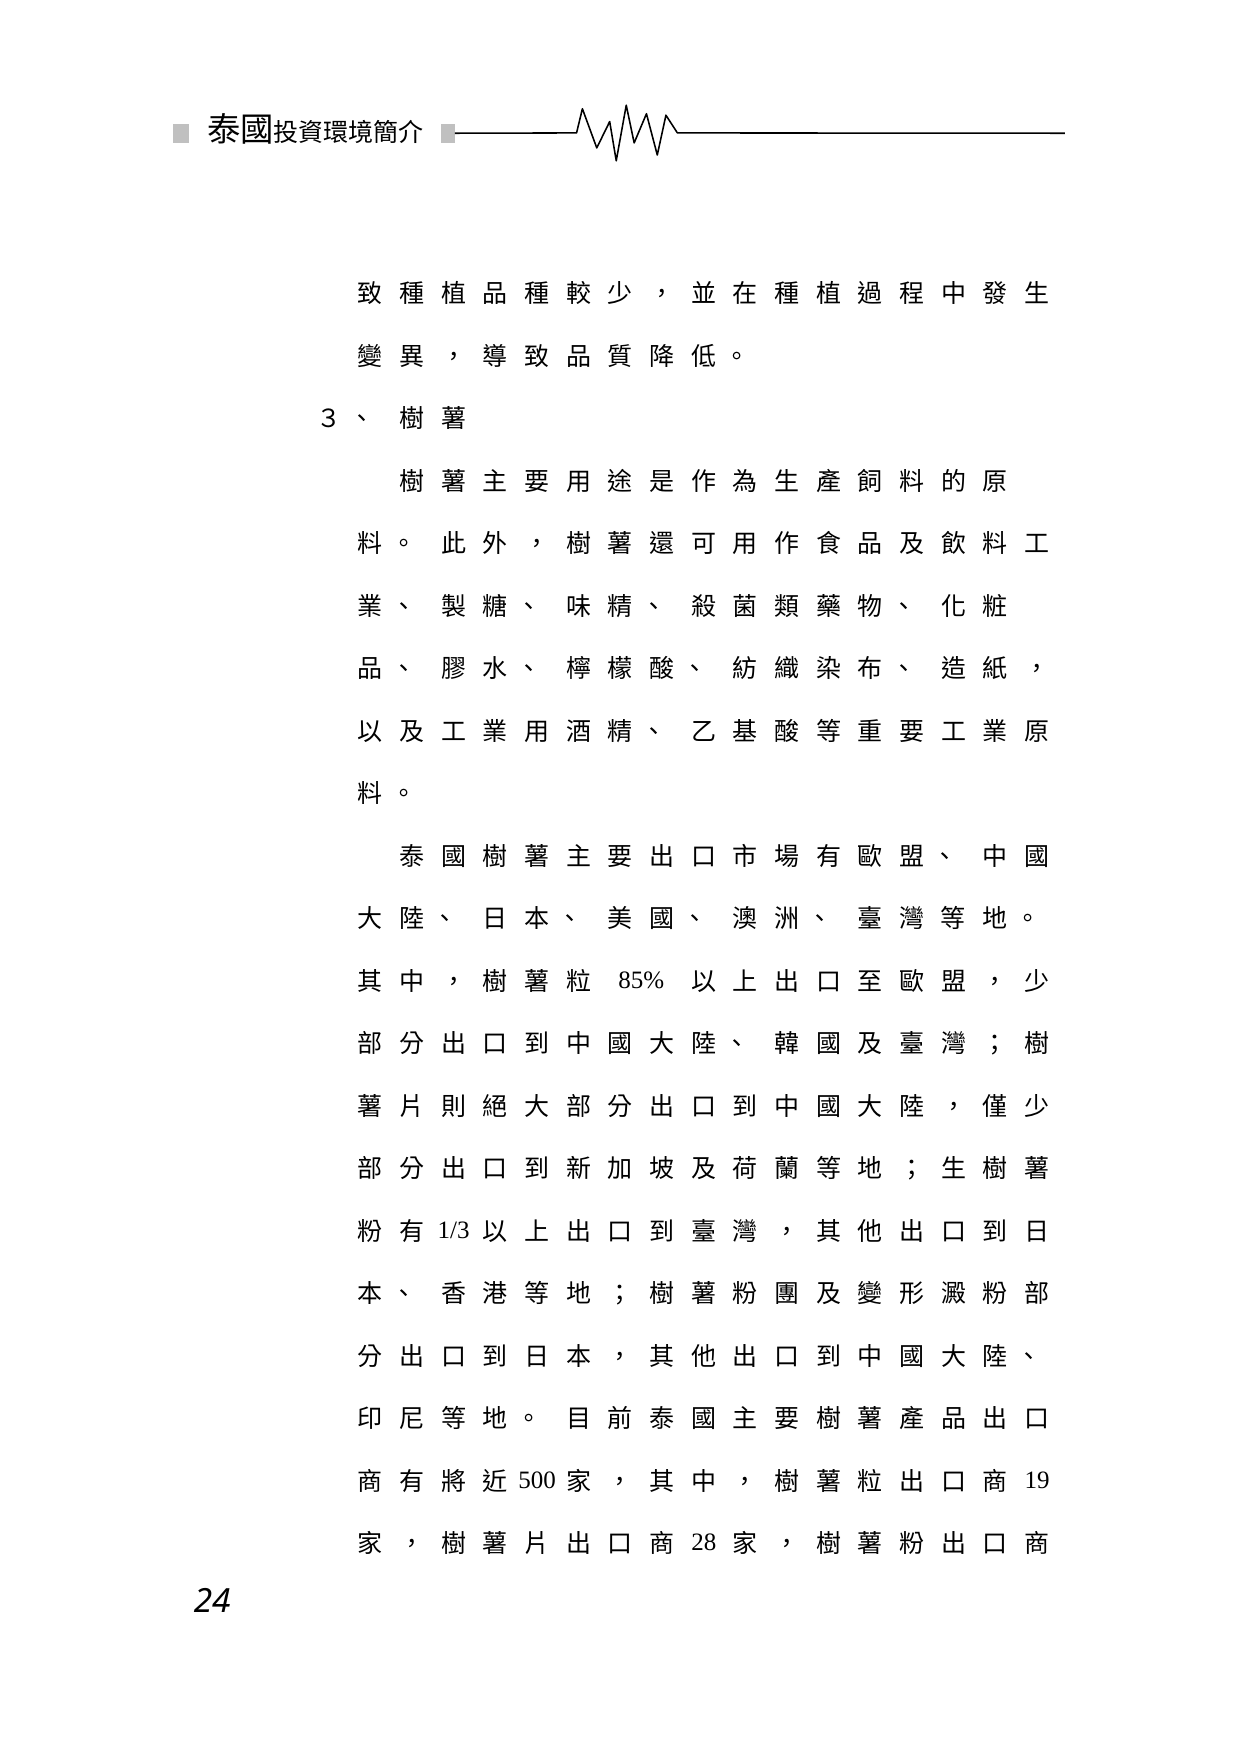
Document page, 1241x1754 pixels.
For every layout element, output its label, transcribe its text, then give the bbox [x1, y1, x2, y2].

text ３、樹薯 [281, 375, 1058, 438]
text 致種植品種較少，並在種植過程中發生變異，導致品質降低。 [330, 250, 1058, 375]
text 泰國樹薯主要出口市場有歐盟、中國大陸、日本、美國、澳洲、臺灣等地。其中，樹薯粒85%以上出口至歐盟，少部分出口到中國大陸、韓國及臺灣；樹薯片則絕大部分出口到中國大陸，僅少部分出口到新加坡及荷蘭等地；生樹薯粉有1/3以上出口到臺灣，其他出口到日本、香港等地；樹薯粉團及變形澱粉部分出口到日本，其他出口到中國大陸、印尼等地。目前泰國主要樹薯產品出口商有將近500家，其中，樹薯粒出口商19家，樹薯片出口商28家，樹薯粉出口商 [330, 813, 1058, 1563]
text 樹薯主要用途是作為生產飼料的原料。此外，樹薯還可用作食品及飲料工業、製糖、味精、殺菌類藥物、化粧品、膠水、檸檬酸、紡織染布、造紙，以及工業用酒精、乙基酸等重要工業原料。 [330, 438, 1058, 813]
